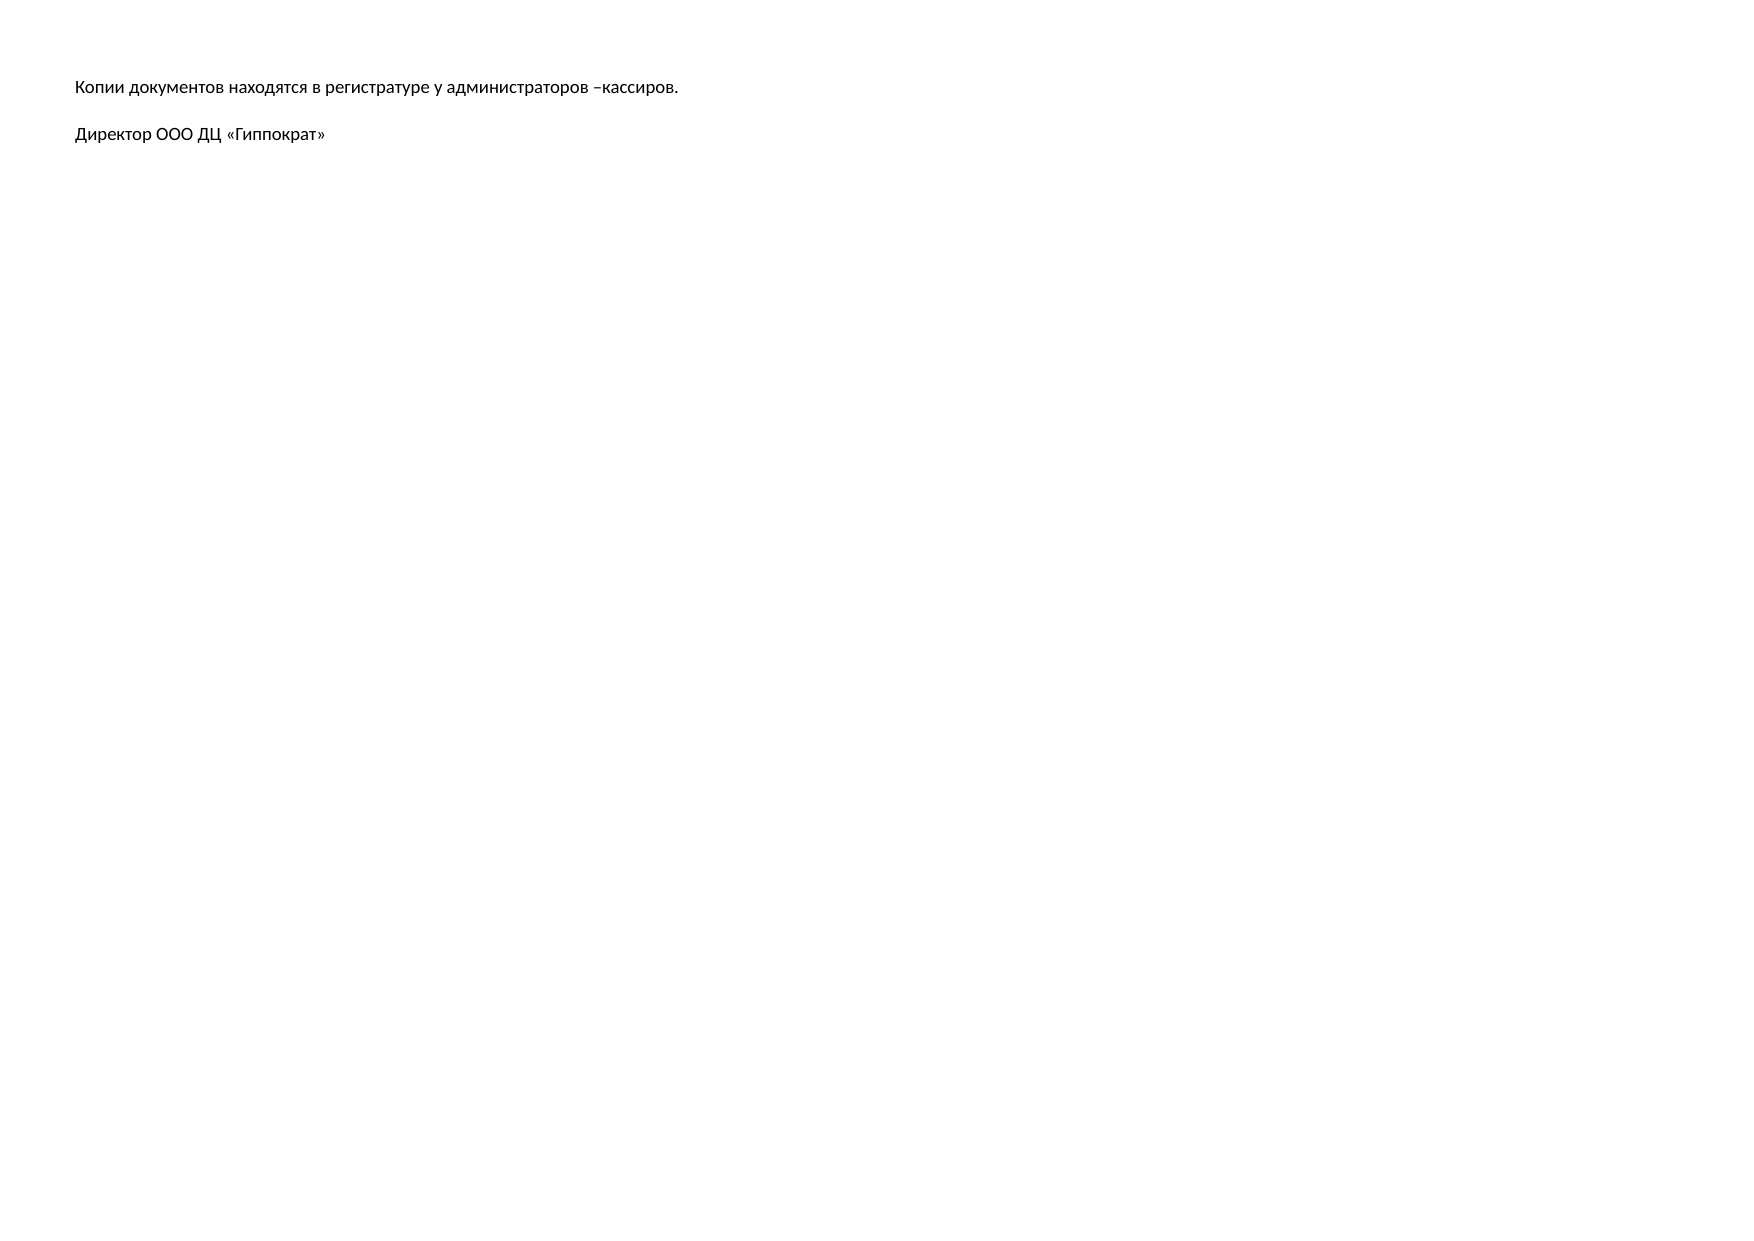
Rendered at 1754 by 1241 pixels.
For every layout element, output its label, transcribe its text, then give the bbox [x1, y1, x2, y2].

text Директор ООО ДЦ «Гиппократ» [75, 122, 1679, 145]
text Копии документов находятся в регистратуре у администраторов –кассиров. [75, 75, 1679, 98]
